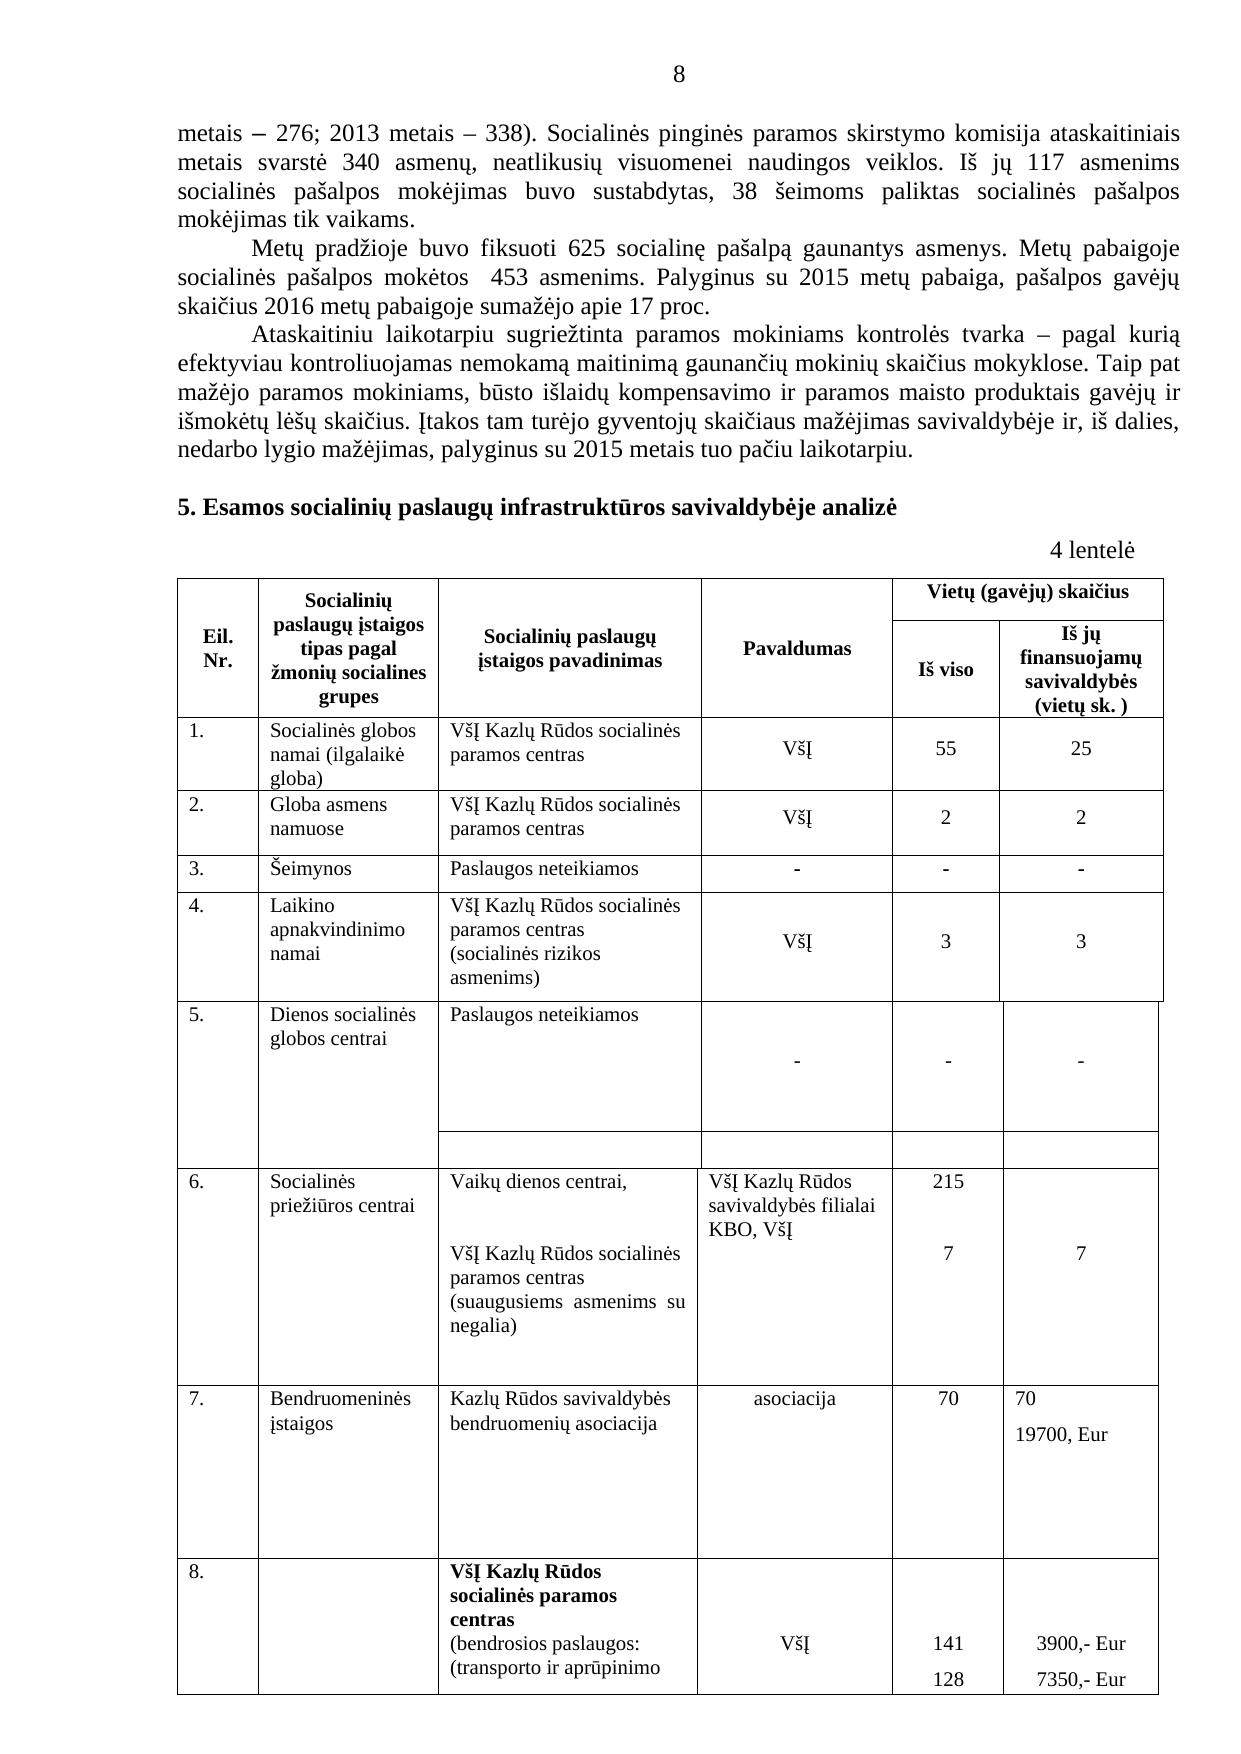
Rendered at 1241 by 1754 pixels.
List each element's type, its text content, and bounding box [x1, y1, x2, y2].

table_cell - [1004, 1002, 1158, 1131]
table_cell 70 [893, 1386, 1003, 1558]
table_cell VšĮ [702, 791, 892, 854]
table_cell VšĮ Kazlų Rūdos socialinės paramos centras (socialinės rizikos asmenims) [439, 893, 701, 1001]
table_cell VšĮ Kazlų Rūdos socialinės paramos centras [439, 718, 701, 790]
table_cell VšĮ [702, 893, 892, 1001]
table_cell Dienos socialinės globos centrai [259, 1002, 438, 1168]
table_cell VšĮ [702, 718, 892, 790]
table_cell [1159, 1168, 1163, 1385]
table_cell 6. [178, 1169, 258, 1385]
text Ataskaitiniu laikotarpiu sugriežtinta paramos mokiniams kontrolės tvarka – pagal kurią efektyviau kontroliuojamas nemokamą maitinimą gaunančių mokinių skaičius mokyklose. Taip pat mažėjo paramos mokiniams, būsto išlaidų kompensavimo ir paramos maisto produktais gavėjų ir išmokėtų lėšų skaičius. Įtakos tam turėjo gyventojų skaičiaus mažėjimas savivaldybėje ir, iš dalies, nedarbo lygio mažėjimas, palyginus su 2015 metais tuo pačiu laikotarpiu. [177, 319, 1181, 463]
table_cell 7 [1004, 1169, 1158, 1385]
table_cell 2 [893, 791, 999, 854]
table_cell 25 [1000, 718, 1163, 790]
table_cell Paslaugos neteikiamos [439, 856, 701, 892]
table_header Socialinių paslaugų įstaigos tipas pagal žmonių socialines grupes [259, 579, 438, 717]
table_cell 3900,- Eur 7350,- Eur [1004, 1559, 1158, 1694]
table_cell 3 [1000, 893, 1163, 1001]
table_cell 70 19700, Eur [1004, 1386, 1158, 1558]
table_cell 55 [893, 718, 999, 790]
table_cell [439, 1132, 701, 1168]
table_cell Laikino apnakvindinimo namai [259, 893, 438, 1001]
table_cell [1159, 1002, 1163, 1131]
table_cell asociacija [698, 1386, 892, 1558]
table_header Pavaldumas [702, 579, 892, 717]
table_cell 3 [893, 893, 999, 1001]
table_cell - [702, 856, 892, 892]
table_cell [1159, 1385, 1163, 1558]
table_cell [1159, 1131, 1163, 1168]
table_cell - [1000, 856, 1163, 892]
table_cell Kazlų Rūdos savivaldybės bendruomenių asociacija [439, 1386, 697, 1558]
table_cell Socialinės globos namai (ilgalaikė globa) [259, 718, 438, 790]
text metais – 276; 2013 metais – 338). Socialinės pinginės paramos skirstymo komisija ataskaitiniais metais svarstė 340 asmenų, neatlikusių visuomenei naudingos veiklos. Iš jų 117 asmenims socialinės pašalpos mokėjimas buvo sustabdytas, 38 šeimoms paliktas socialinės pašalpos mokėjimas tik vaikams. [177, 118, 1181, 233]
table_cell Iš jų finansuojamų savivaldybės (vietų sk. ) [1000, 621, 1163, 717]
table_cell 2 [1000, 791, 1163, 854]
table_cell VšĮ Kazlų Rūdos socialinės paramos centras [439, 791, 701, 854]
table_cell Socialinės priežiūros centrai [259, 1169, 438, 1385]
table_cell [893, 1132, 1003, 1168]
table_cell 5. [178, 1002, 258, 1168]
table_cell Iš viso [893, 621, 999, 717]
table_cell 7. [178, 1386, 258, 1558]
table_cell VšĮ Kazlų Rūdos socialinės paramos centras (bendrosios paslaugos: (transporto ir aprūpinimo [439, 1559, 697, 1694]
table_cell 3. [178, 856, 258, 892]
table_cell Paslaugos neteikiamos [439, 1002, 701, 1131]
table_cell VšĮ [698, 1559, 892, 1694]
table_cell Vaikų dienos centrai, VšĮ Kazlų Rūdos socialinės paramos centras (suaugusiems asmenims su negalia) [439, 1169, 697, 1385]
table_cell - [893, 856, 999, 892]
table_cell [1004, 1132, 1158, 1168]
table_cell Bendruomeninės įstaigos [259, 1386, 438, 1558]
table_cell Globa asmens namuose [259, 791, 438, 854]
table_cell 8. [178, 1559, 258, 1694]
table_cell [702, 1132, 892, 1168]
table_cell [1159, 1558, 1163, 1694]
text Metų pradžioje buvo fiksuoti 625 socialinę pašalpą gaunantys asmenys. Metų pabaigoje socialinės pašalpos mokėtos 453 asmenims. Palyginus su 2015 metų pabaiga, pašalpos gavėjų skaičius 2016 metų pabaigoje sumažėjo apie 17 proc. [177, 233, 1181, 319]
table_cell 1. [178, 718, 258, 790]
table_cell - [702, 1002, 892, 1131]
table_header Vietų (gavėjų) skaičius [893, 579, 1163, 620]
table_cell Šeimynos [259, 856, 438, 892]
table_cell 215 7 [893, 1169, 1003, 1385]
table_header Eil. Nr. [178, 579, 258, 717]
table_header Socialinių paslaugų įstaigos pavadinimas [439, 579, 701, 717]
table_cell - [893, 1002, 1003, 1131]
table_cell 2. [178, 791, 258, 854]
table_cell [259, 1559, 438, 1694]
table_cell 141 128 [893, 1559, 1003, 1694]
text 4 lentelė [177, 535, 1181, 564]
text 5. Esamos socialinių paslaugų infrastruktūros savivaldybėje analizė [177, 492, 1181, 521]
table_cell 4. [178, 893, 258, 1001]
table_cell VšĮ Kazlų Rūdos savivaldybės filialai KBO, VšĮ [698, 1169, 892, 1385]
